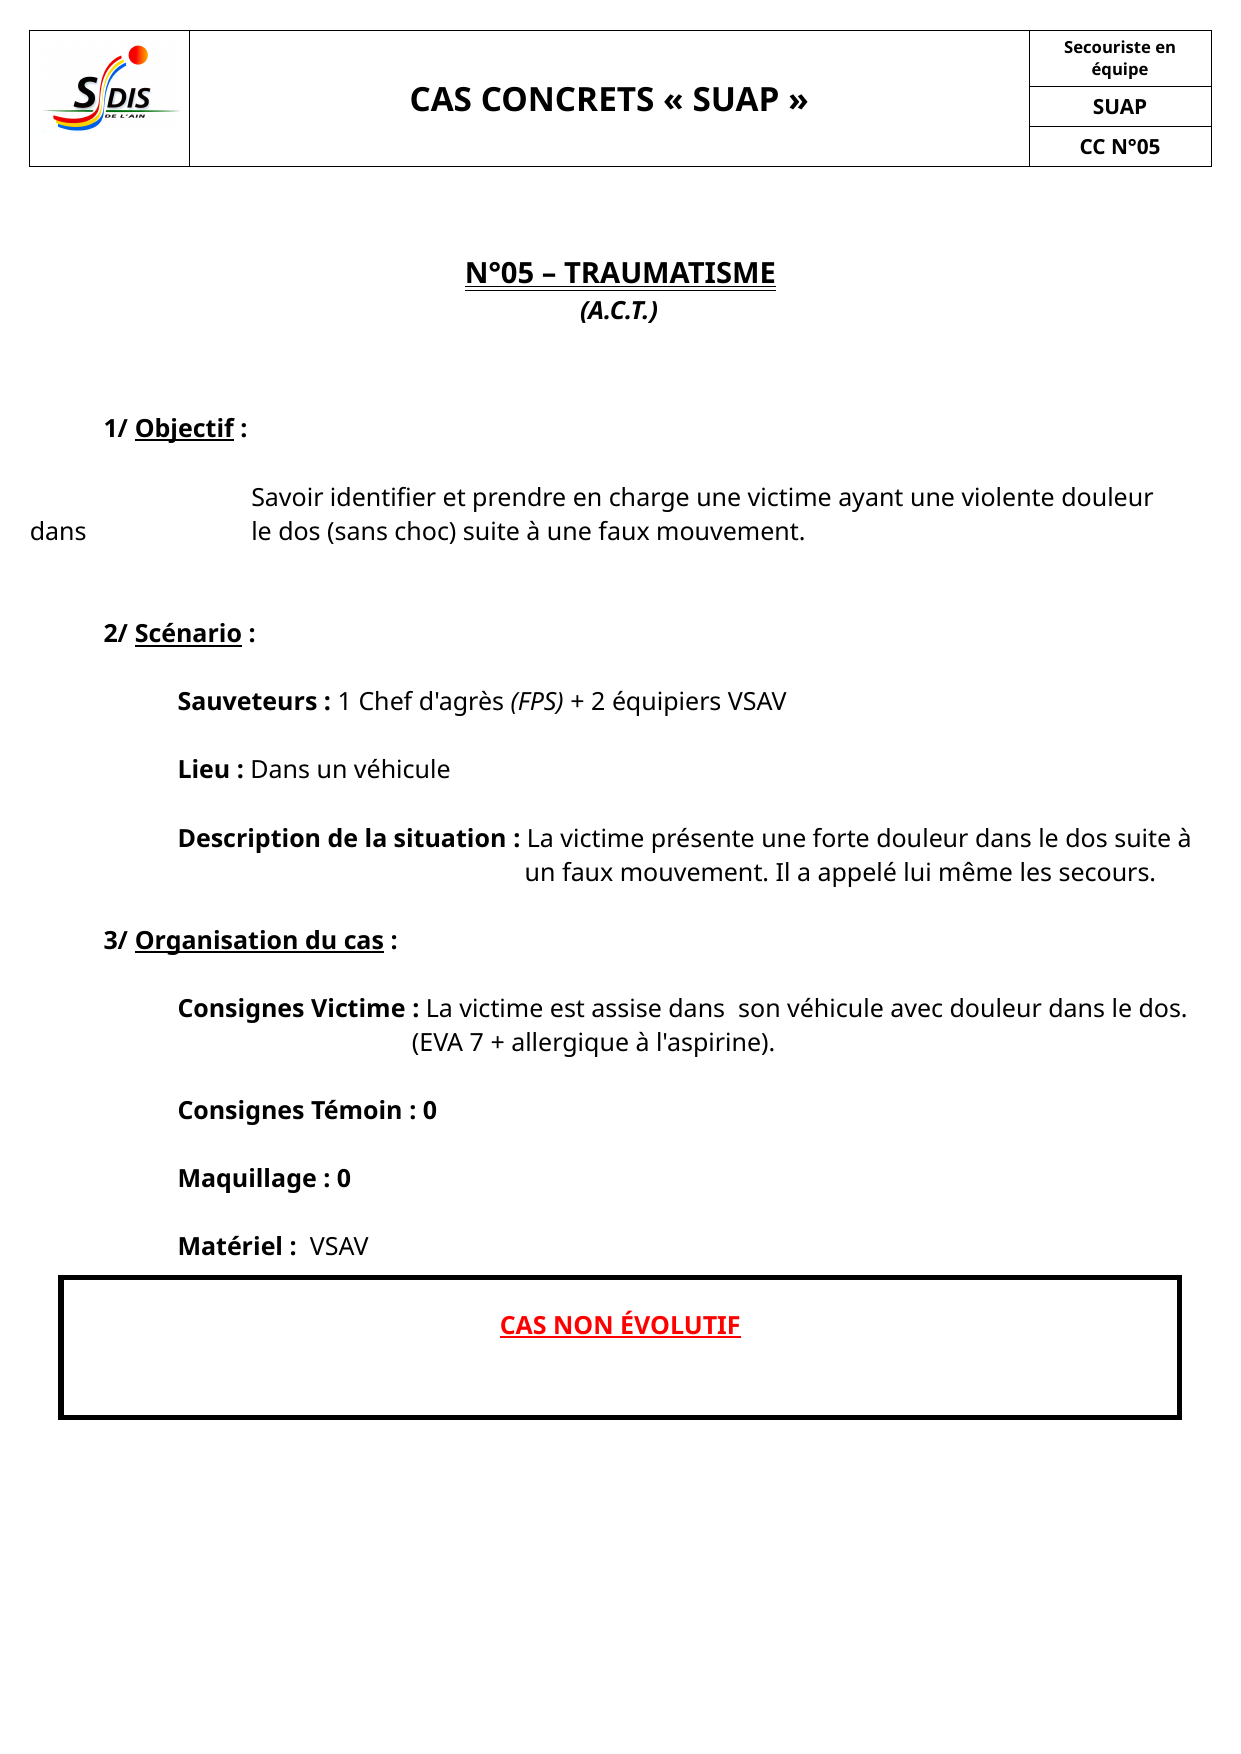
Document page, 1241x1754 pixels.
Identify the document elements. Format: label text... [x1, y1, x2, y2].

table_header [30, 31, 189, 166]
text Consignes Victime : La victime est assise dans son véhicule avec douleur dans le dos. [29, 991, 1211, 1025]
text Description de la situation : La victime présente une forte douleur dans le dos suite à un faux mouvement. Il a appelé lui même les secours. [29, 820, 1211, 888]
text (A.C.T.) [29, 292, 1211, 327]
text N°05 – TRAUMATISME [29, 253, 1211, 292]
text Sauveteurs : 1 Chef d'agrès (FPS) + 2 équipiers VSAV [29, 684, 1211, 718]
text Maquillage : 0 [29, 1161, 1211, 1195]
picture [41, 41, 182, 133]
table_header Secouriste en équipe [1030, 31, 1211, 86]
text Consignes Témoin : 0 [29, 1093, 1211, 1127]
text 2/ Scénario : [29, 616, 1211, 650]
table_cell SUAP [1030, 87, 1211, 126]
text (EVA 7 + allergique à l'aspirine). [29, 1025, 1211, 1059]
text 1/ Objectif : [29, 406, 1211, 446]
table_header CAS CONCRETS « SUAP » [190, 31, 1029, 166]
text CAS NON ÉVOLUTIF [72, 1307, 1168, 1341]
text Savoir identifier et prendre en charge une victime ayant une violente douleur dans le dos (sans choc) suite à une faux mouvement. [29, 480, 1211, 548]
text Lieu : Dans un véhicule [29, 752, 1211, 786]
table_cell CC N°05 [1030, 127, 1211, 166]
text 3/ Organisation du cas : [29, 922, 1211, 957]
text Matériel : VSAV [29, 1229, 1211, 1263]
